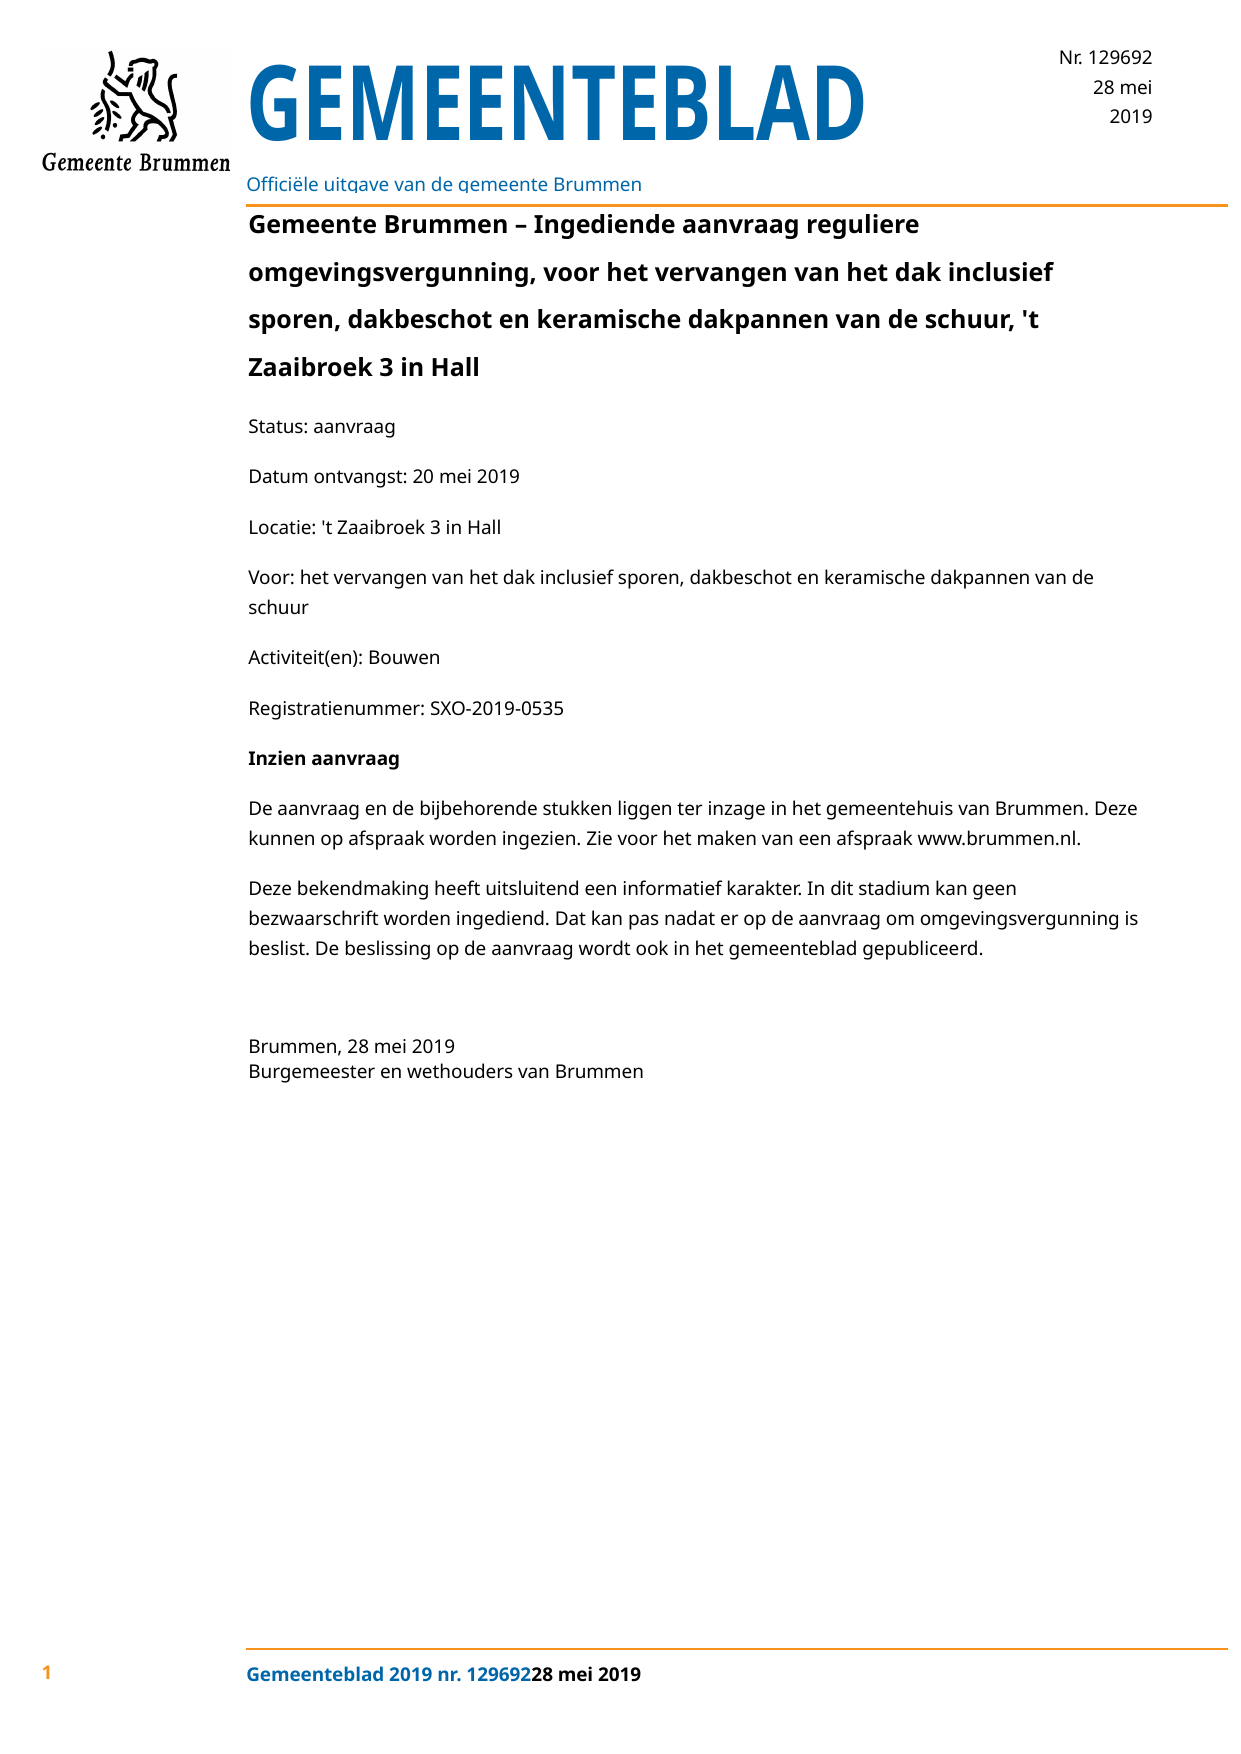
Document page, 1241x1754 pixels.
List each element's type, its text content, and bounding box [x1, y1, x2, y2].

picture [41, 47, 231, 172]
text Brummen, 28 mei 2019 [248, 1033, 1152, 1059]
text Datum ontvangst: 20 mei 2019 [248, 463, 1152, 489]
text De aanvraag en de bijbehorende stukken liggen ter inzage in het gemeentehuis van Brummen. Deze kunnen op afspraak worden ingezien. Zie voor het maken van een afspraak www.brummen.nl. [248, 796, 1152, 851]
text Burgemeester en wethouders van Brummen [248, 1059, 1152, 1084]
text Voor: het vervangen van het dak inclusief sporen, dakbeschot en keramische dakpannen van de schuur [248, 564, 1152, 620]
text Activiteit(en): Bouwen [248, 644, 1152, 670]
text Inzien aanvraag [248, 745, 1152, 771]
text Deze bekendmaking heeft uitsluitend een informatief karakter. In dit stadium kan geen bezwaarschrift worden ingediend. Dat kan pas nadat er op de aanvraag om omgevingsvergunning is beslist. De beslissing op de aanvraag wordt ook in het gemeenteblad gepubliceerd. [248, 876, 1152, 961]
text Gemeente Brummen – Ingediende aanvraag reguliere omgevingsvergunning, voor het vervangen van het dak inclusief sporen, dakbeschot en keramische dakpannen van de schuur, 't Zaaibroek 3 in Hall [248, 207, 1152, 384]
text Status: aanvraag [248, 413, 1152, 439]
text Registratienummer: SXO-2019-0535 [248, 695, 1152, 721]
text Locatie: 't Zaaibroek 3 in Hall [248, 514, 1152, 540]
